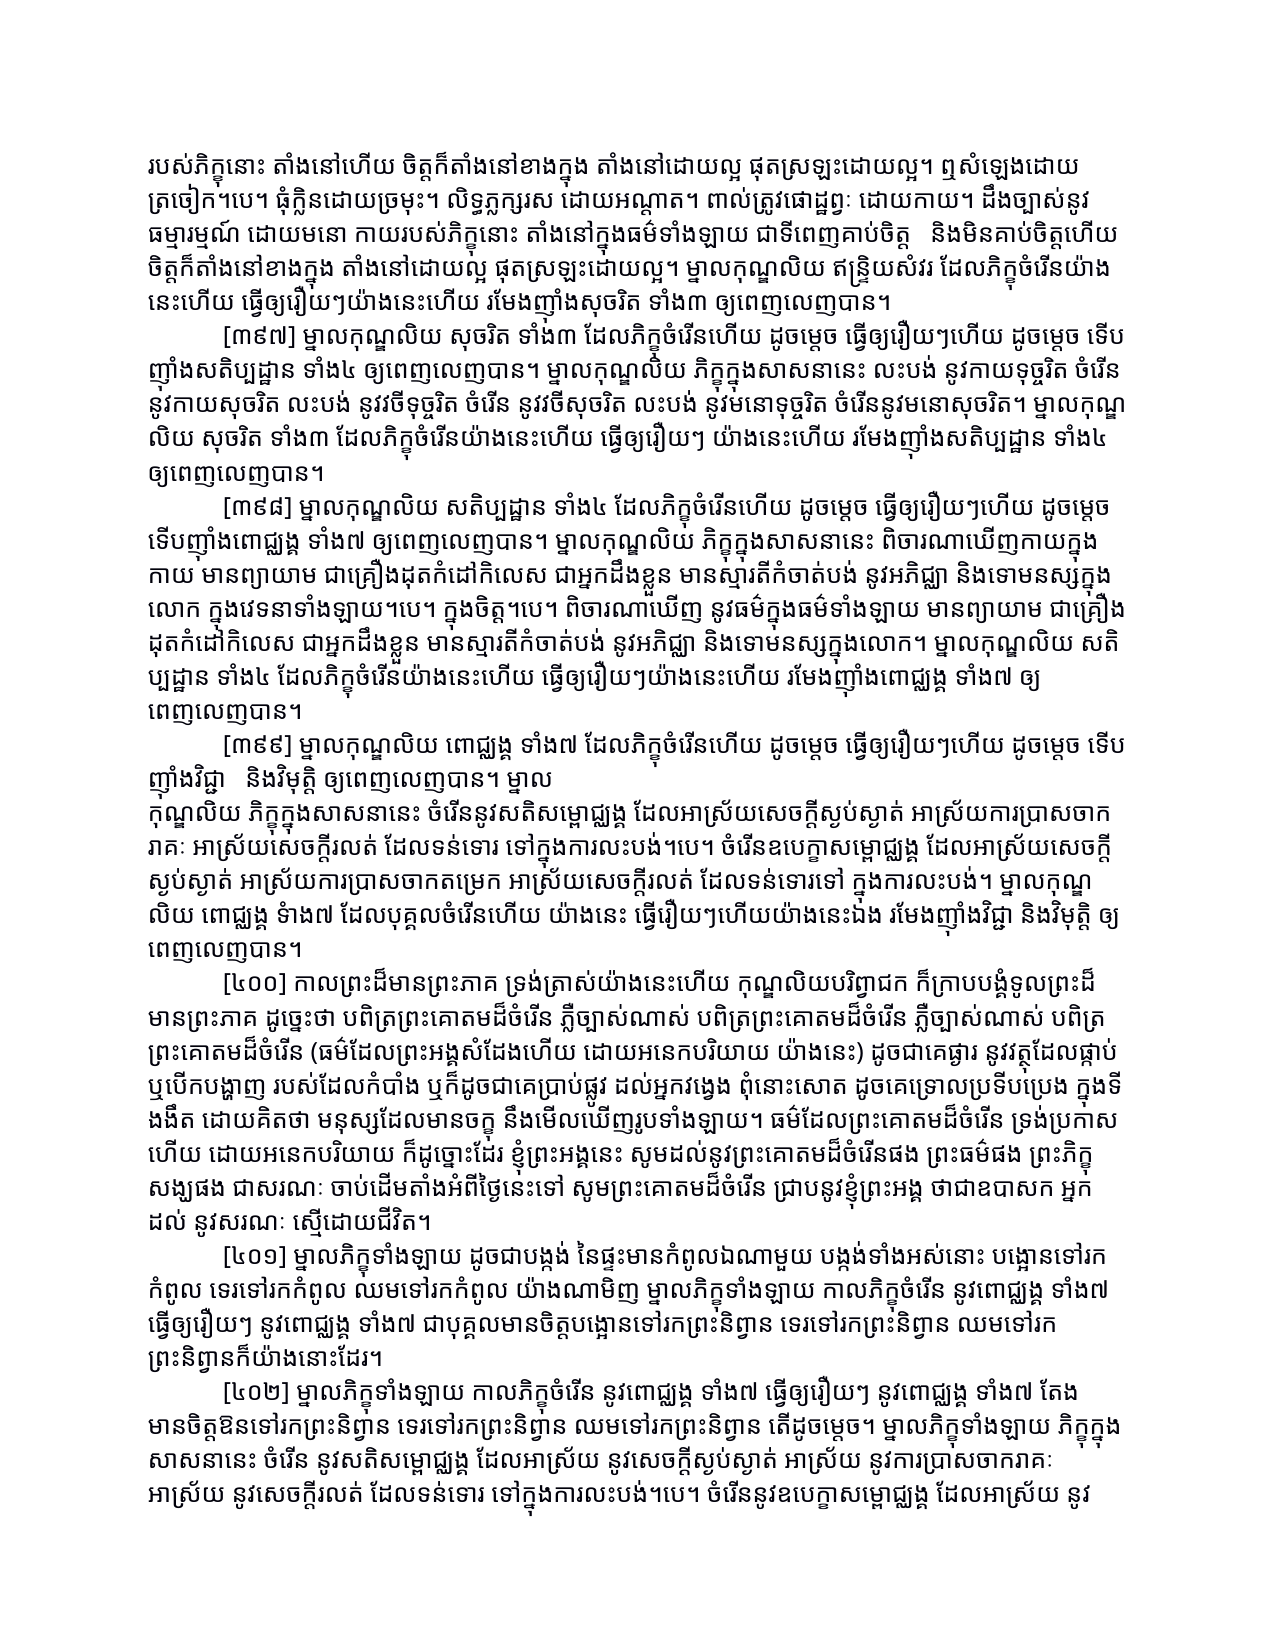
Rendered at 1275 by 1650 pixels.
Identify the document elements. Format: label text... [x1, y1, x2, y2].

text [៣៩៨] ម្នាលកុណ្ឌលិយ សតិប្បដ្ឋាន ទាំង៤ ដែលភិក្ខុចំរើនហើយ ដូច​ម្តេច ធ្វើឲ្យរឿយៗហើយ ដូចម្តេច ទើបញ៉ាំងពោជ្ឈង្គ ទាំង៧ ឲ្យពេញលេញបាន។ ម្នាល​កុណ្ឌលិយ ភិក្ខុក្នុងសាសនានេះ ពិចារណាឃើញកាយក្នុងកាយ មានព្យាយាម ​ជា​គ្រឿង​ដុតកំដៅកិលេស ជាអ្នកដឹងខ្លួន មានស្មារតីកំចាត់បង់ នូវអភិជ្ឈា និង​ទោមនស្ស​ក្នុង​លោក ក្នុងវេទនាទាំងឡាយ។បេ។ ក្នុងចិត្ត។បេ។ ពិចារណាឃើញ នូវ​ធម៌​ក្នុងធម៌​ទាំង​ឡាយ មានព្យាយាម ជាគ្រឿងដុតកំដៅកិលេស ជាអ្នកដឹងខ្លួន មាន​ស្មារតីកំចាត់បង់ នូវអភិជ្ឈា និងទោមនស្សក្នុងលោក។ ម្នាលកុណ្ឌលិយ សតិប្បដ្ឋាន​ ទាំង៤ ដែលភិក្ខុចំរើនយ៉ាងនេះហើយ ធ្វើឲ្យរឿយៗយ៉ាងនេះហើយ រមែងញ៉ាំង​ពោជ្ឈង្គ ទាំង៧ ឲ្យពេញលេញបាន។ [148, 488, 1127, 727]
text [៣៩៦] ម្នាលកុណ្ឌលិយ ឥន្ទ្រិយសំវរ ដែលបុគ្គលចំរើនហើយ ធ្វើឲ្យរឿយៗ​ហើយ រមែងញ៉ាំងសុចរិត ទាំង៣ ឲ្យពេញលេញបាន។ ម្នាលកុណ្ឌលិយ ឥន្ទ្រិយសំវរ ​ដែល​បុគ្គលចំរើនហើយ ដូចម្តេច ធ្វើឲ្យរឿយៗហើយ ដូចម្តេច ទើបញ៉ាំង​សុចរិត ទាំង៣ ឲ្យពេញលេញបាន។ ម្នាលកុណ្ឌលិយ ភិក្ខុក្នុងសាសនានេះ ឃើញរូប ជាទីគាប់ចិត្ត ដោយចក្ខុហើយ មិនសំឡឹងរំពៃ មិនបៀតបៀន មិនញ៉ាំងតម្រេក ឲ្យកើត នាមកាយ​របស់ភិក្ខុនោះ ដំកល់នៅបាន ចិត្តក៏តាំងនៅខាងក្នុង តាំងនៅដោយល្អ ផុតស្រឡះ​ដោយល្អ។ ភិក្ខុឃើញរូប ដែលមិនគាប់ចិត្ត ដោយភ្នែកហើយ ជាអ្នកមិនមាន​មុខជ្រប់ មានចិត្តមិនតាំងខ្ជាប់ (ដោយអំណាច នៃកិលេស) មានចិត្តនឹងនួន មានចិត្តមិនព្យាបាទ នាមកាយរបស់ភិក្ខុនោះ ដំកល់នៅហើយ ចិត្តក៏តាំងនៅ​ខាងក្នុង តាំងនៅដោយល្អ ផុត​ស្រឡះដោយល្អ។ ម្នាលកុណ្ឌលិយ មួយទៀត ភិក្ខុឮ​សំឡេង ដោយត្រចៀក។បេ។ ធុំក្លិនដោយច្រមុះ។ ជញ្ជាប់រស ដោយអណ្តាត។ ពាល់ត្រូវផោដ្ឋព្វៈ ដោយកាយ។ ដឹង​ច្បាស់ នូវធម្មារម្មណ៍ ជាទីគាប់ចិត្ត ដោយមនោហើយ មិន​សំឡឹងរំពៃ មិនបៀតបៀន មិនញ៉ាំងសេចក្តីត្រេកត្រអាលឲ្យកើត នាមកាយ​របស់ភិក្ខុនោះ តាំងនៅបាន ចិត្តក៏តាំងនៅខាងក្នុង តាំងនៅដោយល្អ ផុតស្រឡះ​ដោយល្អ។ លុះដឹងច្បាស់ នូវ​ធម្មារម្មណ៍​មិនជាទីគាប់ចិត្ត ដោយមនោហើយ មិនមានមុខជ្រប់ មានចិត្តមិនតាំង​នៅស៊ប់ មានចិត្តនឹងនួន មានចិត្តមិនព្យាបាទ នាមកាយរបស់ភិក្ខុ​នោះ តាំងនៅហើយ ចិត្តក៏តាំងនៅខាងក្នុង តាំងនៅដោយល្អ ផុតស្រឡះដោយល្អ។ ម្នាលកុណ្ឌលិយ កាលណាភិក្ខុ ឃើញរូបដោយភ្នែកហើយ តាំងនៅក្នុងរូប ជាទីគាប់​ចិត្ត និងមិនគាប់ចិត្ត មានចិត្តនឹងនួន មានចិត្តមិនព្យាបាទ នាមកាយរបស់ភិក្ខុនោះ តាំង​នៅ​ហើយ ចិត្តក៏​តាំងនៅខាងក្នុង តាំងនៅដោយល្អ ផុតស្រឡះដោយល្អ។ ឮសំឡេងដោយ ត្រចៀក។បេ។ ធុំក្លិនដោយច្រមុះ។ លិទ្ធភ្លក្ស​រស ដោយអណ្តាត។ ពាល់ត្រូវ​ផោដ្ឋព្វៈ ដោយកាយ។ ដឹងច្បាស់នូវធម្មារម្មណ៍ ដោយមនោ កាយរបស់ភិក្ខុនោះ​ តាំង​នៅក្នុងធម៌ទាំងឡាយ ជាទីពេញគាប់ចិត្ត និងមិនគាប់​ចិត្តហើយ ចិត្តក៏តាំងនៅខាងក្នុង តាំងនៅដោយល្អ ផុតស្រឡះដោយល្អ។ ម្នាល​កុណ្ឌលិយ ឥន្ទ្រិយសំវរ ដែលភិក្ខុចំរើន​យ៉ាង​នេះហើយ ធ្វើឲ្យរឿយៗយ៉ាងនេះហើយ រមែងញ៉ាំងសុចរិត ទាំង៣ ឲ្យពេញលេញបាន។ [148, 148, 1127, 318]
text [៣៩៩] ម្នាលកុណ្ឌលិយ ពោជ្ឈង្គ ទាំង៧ ដែលភិក្ខុចំរើនហើយ ដូចម្តេច ធ្វើឲ្យរឿយ​ៗហើយ ដូចម្តេច ទើបញ៉ាំងវិជ្ជា និងវិមុត្តិ ឲ្យពេញលេញបាន។ ម្នាល កុណ្ឌ​លិយ ភិក្ខុក្នុងសាសនានេះ ចំរើននូវសតិសម្ពោជ្ឈង្គ ដែលអាស្រ័យសេចក្តី​ស្ងប់ស្ងាត់ អាស្រ័យការប្រាសចាករាគៈ អាស្រ័យសេចក្តីរលត់ ដែលទន់ទោរ ទៅក្នុង​ការ​លះបង់។បេ។ ចំរើនឧបេក្ខាសម្ពោជ្ឈង្គ ដែលអាស្រ័យសេចក្តី​ស្ងប់ស្ងាត់ អាស្រ័យការប្រាសចាកតម្រេក អាស្រ័យសេចក្តីរលត់ ដែលទន់ទោរទៅ ក្នុង​ការ​លះបង់។ ម្នាលកុណ្ឌលិយ ពោជ្ឈង្គ ទំាង៧ ដែលបុគ្គលចំរើនហើយ យ៉ាងនេះ ធ្វើរឿយៗហើយ​យ៉ាង​នេះឯង រមែងញ៉ាំងវិជ្ជា និងវិមុត្តិ ឲ្យពេញលេញបាន។ [148, 727, 1127, 965]
text [៣៩៧] ម្នាលកុណ្ឌលិយ សុចរិត ទាំង៣ ដែលភិក្ខុចំរើនហើយ ដូចម្តេច ធ្វើឲ្យ​រឿយៗហើយ ដូចម្តេច ទើបញ៉ាំងសតិប្បដ្ឋាន ទាំង៤ ឲ្យពេញលេញបាន។ ម្នាល​កុណ្ឌលិយ ភិក្ខុក្នុងសាសនានេះ លះបង់ នូវកាយទុច្ចរិត ចំរើននូវកាយសុចរិត លះបង់ នូវ​វចីទុច្ចរិត ចំរើន​ នូវវចីសុចរិត លះបង់ នូវមនោទុច្ចរិត ចំរើននូវមនោសុចរិត។ ម្នាលកុណ្ឌលិយ សុចរិត ទាំង៣ ដែលភិក្ខុចំរើនយ៉ាងនេះហើយ ធ្វើឲ្យរឿយៗ យ៉ាងនេះហើយ រមែង​ញ៉ាំងសតិប្បដ្ឋាន ទាំង៤ ឲ្យពេញលេញបាន។ [148, 318, 1127, 488]
text [៤០១] ម្នាលភិក្ខុទាំងឡាយ ដូចជាបង្កង់ នៃផ្ទះមានកំពូលឯណាមួយ បង្កង់ទាំង​អស់នោះ បង្អោនទៅរកកំពូល ទេរទៅរកកំពូល ឈមទៅរកកំពូល យ៉ាងណាមិញ ម្នាលភិក្ខុទាំងឡាយ កាលភិក្ខុចំរើន នូវពោជ្ឈង្គ ទាំង៧ ធ្វើឲ្យរឿយៗ នូវពោជ្ឈង្គ ទាំង៧ ជាបុគ្គលមានចិត្តបង្អោនទៅរកព្រះនិព្វាន ទេរទៅរកព្រះនិព្វាន ឈមទៅរកព្រះនិព្វាន​ក៏យ៉ាងនោះដែរ។ [148, 1238, 1127, 1374]
text [៤០២] ម្នាលភិក្ខុទាំងឡាយ កាលភិក្ខុចំរើន នូវពោជ្ឈង្គ ទាំង៧ ធើ្វឲ្យរឿយៗ នូវពោជ្ឈង្គ ទាំង៧ តែងមានចិត្តឱនទៅរកព្រះនិព្វាន ទេរទៅរកព្រះនិព្វាន ឈមទៅរកព្រះនិព្វាន តើដូចម្តេច។ ម្នាលភិក្ខុទាំងឡាយ ភិក្ខុក្នុងសាសនានេះ ចំរើន នូវសតិសម្ពោជ្ឈង្គ ដែលអាស្រ័យ នូវសេចក្តីស្ងប់ស្ងាត់ អាស្រ័យ នូវការប្រាសចាករាគៈ អាស្រ័យ នូវសេចក្តីរលត់ ដែលទន់ទោរ ទៅក្នុងការលះបង់។បេ។ ចំរើននូវឧបេក្ខា​សម្ពោជ្ឈង្គ ដែលអាស្រ័យ នូវសេចក្តីស្ងប់ស្ងាត់ អាស្រ័យ នូវការប្រាសចាករាគៈ អាស្រ័យ នូវសេចក្តីរលត់ ដែលទន់ទោរ ទៅក្នុងការលះបង់។ ម្នាលភិក្ខុទាំងឡាយ កាលភិក្ខុចំរើន នូវពោជ្ឈង្គ ទាំង៧ ធើ្វឲ្យរឿយៗ នូវពោជ្ឈង្គ ទាំង៧ តែងមាន​ចិត្ត​ឱន​ទៅ​រក​ព្រះនិព្វាន ទេរទៅរកព្រះនិព្វាន ឈមទៅរកព្រះនិព្វាន យ៉ាងនេះឯង។ [148, 1374, 1127, 1510]
text [៤០០] កាលព្រះដ៏មានព្រះភាគ ទ្រង់ត្រាស់យ៉ាងនេះហើយ កុណ្ឌលិយបរិព្វាជក ក៏ក្រាបបង្គំទូលព្រះដ៏មានព្រះភាគ ដូច្នេះថា បពិត្រព្រះគោតមដ៏ចំរើន ភ្លឺច្បាស់ណាស់ បពិត្រព្រះគោតមដ៏ចំរើន ភ្លឺច្បាស់ណាស់ បពិត្រព្រះគោតមដ៏ចំរើន (ធម៌ដែល​ព្រះអង្គ​សំដែងហើយ ដោយអនេកបរិ​យាយ យ៉ាង​នេះ) ដូចជាគេផ្ងារ នូវវត្ថុដែលផ្កាប់ ឬបើកបង្ហាញ របស់ដែលកំបាំង ឬក៏ដូចជាគេប្រាប់ផ្លូវ ដល់អ្នកវង្វេង ពុំនោះសោត ដូចគេ​ទ្រោលប្រទីបប្រេង ក្នុងទីងងឹត ដោយគិតថា មនុស្សដែលមានចក្ខុ នឹងមើល​ឃើញរូប​ទាំងឡាយ។ ធម៌ដែលព្រះគោ​តមដ៏ចំរើន ទ្រង់ប្រកាសហើយ ដោយអនេកបរិយាយ ​ក៏ដូច្នោះដែរ ខ្ញុំព្រះអង្គនេះ សូម​ដល់នូវព្រះគោតមដ៏ចំរើនផង ព្រះធម៌ផង ព្រះភិក្ខុសង្ឃ​ផង ជាសរណៈ ចាប់ដើមតាំង​អំពីថ្ងៃនេះទៅ សូមព្រះគោតមដ៏ចំរើន ជ្រាបនូវខ្ញុំព្រះអង្គ ​ថាជាឧបាសក អ្នកដល់ នូវ​សរណៈ ស្មើដោយជីវិត។ [148, 965, 1127, 1238]
